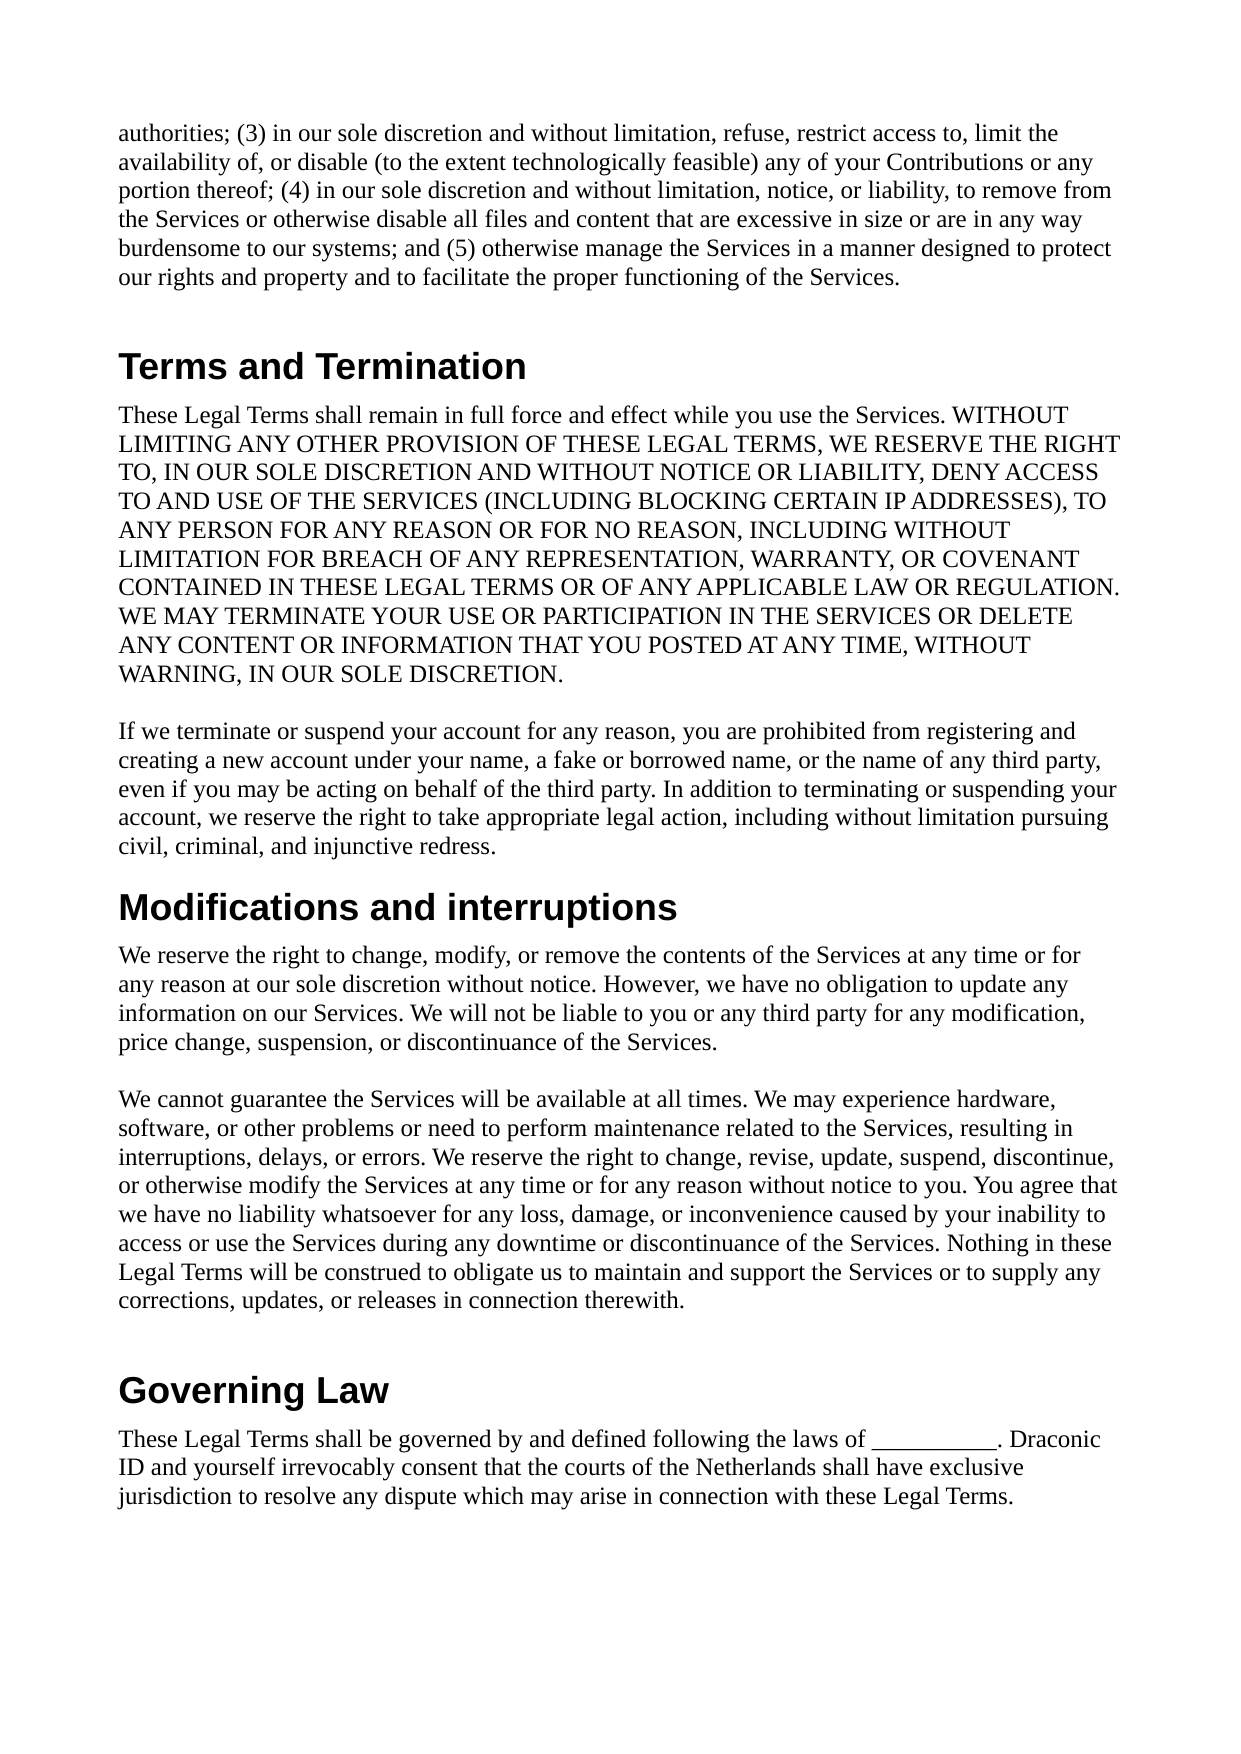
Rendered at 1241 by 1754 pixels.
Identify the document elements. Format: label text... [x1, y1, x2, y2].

text We cannot guarantee the Services will be available at all times. We may experience hardware, software, or other problems or need to perform maintenance related to the Services, resulting in interruptions, delays, or errors. We reserve the right to change, revise, update, suspend, discontinue, or otherwise modify the Services at any time or for any reason without notice to you. You agree that we have no liability whatsoever for any loss, damage, or inconvenience caused by your inability to access or use the Services during any downtime or discontinuance of the Services. Nothing in these Legal Terms will be construed to obligate us to maintain and support the Services or to supply any corrections, updates, or releases in connection therewith. [118, 1084, 1122, 1314]
subtitle Terms and Termination [118, 344, 1122, 387]
subtitle Governing Law [118, 1368, 1122, 1411]
text authorities; (3) in our sole discretion and without limitation, refuse, restrict access to, limit the availability of, or disable (to the extent technologically feasible) any of your Contributions or any portion thereof; (4) in our sole discretion and without limitation, notice, or liability, to remove from the Services or otherwise disable all files and content that are excessive in size or are in any way burdensome to our systems; and (5) otherwise manage the Services in a manner designed to protect our rights and property and to facilitate the proper functioning of the Services. [118, 118, 1122, 291]
subtitle Modifications and interruptions [118, 885, 1122, 928]
text We reserve the right to change, modify, or remove the contents of the Services at any time or for any reason at our sole discretion without notice. However, we have no obligation to update any information on our Services. We will not be liable to you or any third party for any modification, price change, suspension, or discontinuance of the Services. [118, 941, 1122, 1056]
text If we terminate or suspend your account for any reason, you are prohibited from registering and creating a new account under your name, a fake or borrowed name, or the name of any third party, even if you may be acting on behalf of the third party. In addition to terminating or suspending your account, we reserve the right to take appropriate legal action, including without limitation pursuing civil, criminal, and injunctive redress. [118, 716, 1122, 860]
text These Legal Terms shall be governed by and defined following the laws of __________. Draconic ID and yourself irrevocably consent that the courts of the Netherlands shall have exclusive jurisdiction to resolve any dispute which may arise in connection with these Legal Terms. [118, 1424, 1122, 1510]
text These Legal Terms shall remain in full force and effect while you use the Services. WITHOUT LIMITING ANY OTHER PROVISION OF THESE LEGAL TERMS, WE RESERVE THE RIGHT TO, IN OUR SOLE DISCRETION AND WITHOUT NOTICE OR LIABILITY, DENY ACCESS TO AND USE OF THE SERVICES (INCLUDING BLOCKING CERTAIN IP ADDRESSES), TO ANY PERSON FOR ANY REASON OR FOR NO REASON, INCLUDING WITHOUT LIMITATION FOR BREACH OF ANY REPRESENTATION, WARRANTY, OR COVENANT CONTAINED IN THESE LEGAL TERMS OR OF ANY APPLICABLE LAW OR REGULATION. WE MAY TERMINATE YOUR USE OR PARTICIPATION IN THE SERVICES OR DELETE ANY CONTENT OR INFORMATION THAT YOU POSTED AT ANY TIME, WITHOUT WARNING, IN OUR SOLE DISCRETION. [118, 400, 1122, 687]
